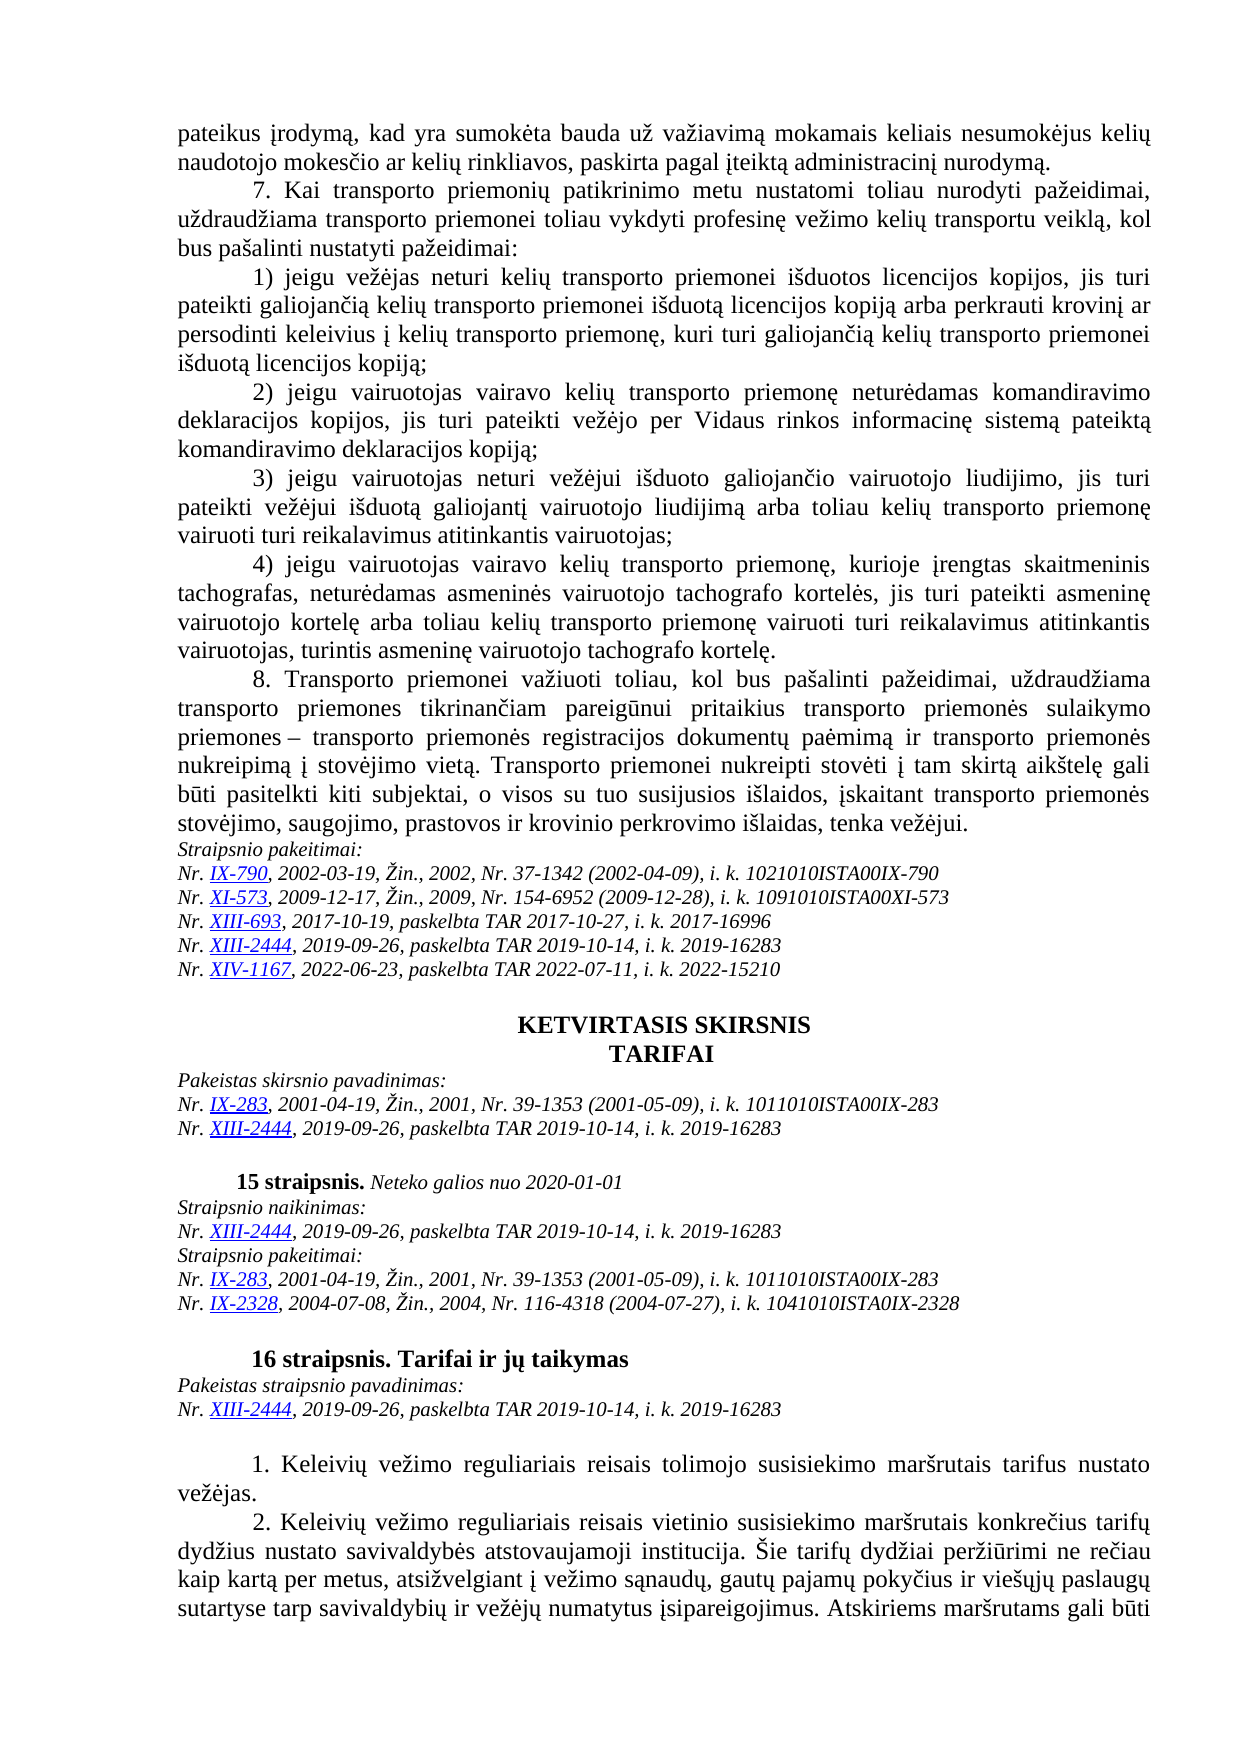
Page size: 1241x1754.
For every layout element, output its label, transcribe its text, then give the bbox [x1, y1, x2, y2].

text 4) jeigu vairuotojas vairavo kelių transporto priemonę, kurioje įrengtas skaitmeninis tachografas, neturėdamas asmeninės vairuotojo tachografo kortelės, jis turi pateikti asmeninę vairuotojo kortelę arba toliau kelių transporto priemonę vairuoti turi reikalavimus atitinkantis vairuotojas, turintis asmeninę vairuotojo tachografo kortelę. [177, 549, 1152, 664]
text Nr. IX-283, 2001-04-19, Žin., 2001, Nr. 39-1353 (2001-05-09), i. k. 1011010ISTA00IX-283 [177, 1267, 1152, 1291]
text KETVIRTASIS skirsnis [177, 1010, 1152, 1039]
text 1. Keleivių vežimo reguliariais reisais tolimojo susisiekimo maršrutais tarifus nustato vežėjas. [177, 1449, 1152, 1507]
text Nr. IX-2328, 2004-07-08, Žin., 2004, Nr. 116-4318 (2004-07-27), i. k. 1041010ISTA0IX-2328 [177, 1291, 1152, 1315]
text pateikus įrodymą, kad yra sumokėta bauda už važiavimą mokamais keliais nesumokėjus kelių naudotojo mokesčio ar kelių rinkliavos, paskirta pagal įteiktą administracinį nurodymą. [177, 118, 1152, 176]
text TARIFAI [177, 1039, 1152, 1067]
text Nr. IX-790, 2002-03-19, Žin., 2002, Nr. 37-1342 (2002-04-09), i. k. 1021010ISTA00IX-790 [177, 861, 1152, 885]
text Nr. IX-283, 2001-04-19, Žin., 2001, Nr. 39-1353 (2001-05-09), i. k. 1011010ISTA00IX-283 [177, 1092, 1152, 1116]
text Nr. XIII-2444, 2019-09-26, paskelbta TAR 2019-10-14, i. k. 2019-16283 [177, 1397, 1152, 1421]
text Straipsnio pakeitimai: [177, 837, 1152, 861]
text 2. Keleivių vežimo reguliariais reisais vietinio susisiekimo maršrutais konkrečius tarifų dydžius nustato savivaldybės atstovaujamoji institucija. Šie tarifų dydžiai peržiūrimi ne rečiau kaip kartą per metus, atsižvelgiant į vežimo sąnaudų, gautų pajamų pokyčius ir viešųjų paslaugų sutartyse tarp savivaldybių ir vežėjų numatytus įsipareigojimus. Atskiriems maršrutams gali būti [177, 1507, 1152, 1622]
text 2) jeigu vairuotojas vairavo kelių transporto priemonę neturėdamas komandiravimo deklaracijos kopijos, jis turi pateikti vežėjo per Vidaus rinkos informacinę sistemą pateiktą komandiravimo deklaracijos kopiją; [177, 377, 1152, 463]
text 15 straipsnis. Neteko galios nuo 2020-01-01 [177, 1168, 1152, 1195]
text 8. Transporto priemonei važiuoti toliau, kol bus pašalinti pažeidimai, uždraudžiama transporto priemones tikrinančiam pareigūnui pritaikius transporto priemonės sulaikymo priemones – transporto priemonės registracijos dokumentų paėmimą ir transporto priemonės nukreipimą į stovėjimo vietą. Transporto priemonei nukreipti stovėti į tam skirtą aikštelę gali būti pasitelkti kiti subjektai, o visos su tuo susijusios išlaidos, įskaitant transporto priemonės stovėjimo, saugojimo, prastovos ir krovinio perkrovimo išlaidas, tenka vežėjui. [177, 664, 1152, 837]
text Straipsnio naikinimas: [177, 1195, 1152, 1219]
text Nr. XI-573, 2009-12-17, Žin., 2009, Nr. 154-6952 (2009-12-28), i. k. 1091010ISTA00XI-573 [177, 885, 1152, 909]
text Nr. XIII-2444, 2019-09-26, paskelbta TAR 2019-10-14, i. k. 2019-16283 [177, 1219, 1152, 1243]
text Nr. XIV-1167, 2022-06-23, paskelbta TAR 2022-07-11, i. k. 2022-15210 [177, 957, 1152, 981]
text Pakeistas straipsnio pavadinimas: [177, 1373, 1152, 1397]
text 7. Kai transporto priemonių patikrinimo metu nustatomi toliau nurodyti pažeidimai, uždraudžiama transporto priemonei toliau vykdyti profesinę vežimo kelių transportu veiklą, kol bus pašalinti nustatyti pažeidimai: [177, 176, 1152, 262]
text Nr. XIII-2444, 2019-09-26, paskelbta TAR 2019-10-14, i. k. 2019-16283 [177, 1116, 1152, 1140]
text 1) jeigu vežėjas neturi kelių transporto priemonei išduotos licencijos kopijos, jis turi pateikti galiojančią kelių transporto priemonei išduotą licencijos kopiją arba perkrauti krovinį ar persodinti keleivius į kelių transporto priemonę, kuri turi galiojančią kelių transporto priemonei išduotą licencijos kopiją; [177, 262, 1152, 377]
text Nr. XIII-693, 2017-10-19, paskelbta TAR 2017-10-27, i. k. 2017-16996 [177, 909, 1152, 933]
text Straipsnio pakeitimai: [177, 1243, 1152, 1267]
text Pakeistas skirsnio pavadinimas: [177, 1067, 1152, 1092]
text 3) jeigu vairuotojas neturi vežėjui išduoto galiojančio vairuotojo liudijimo, jis turi pateikti vežėjui išduotą galiojantį vairuotojo liudijimą arba toliau kelių transporto priemonę vairuoti turi reikalavimus atitinkantis vairuotojas; [177, 463, 1152, 549]
text Nr. XIII-2444, 2019-09-26, paskelbta TAR 2019-10-14, i. k. 2019-16283 [177, 933, 1152, 957]
text 16 straipsnis. Tarifai ir jų taikymas [177, 1344, 1152, 1373]
